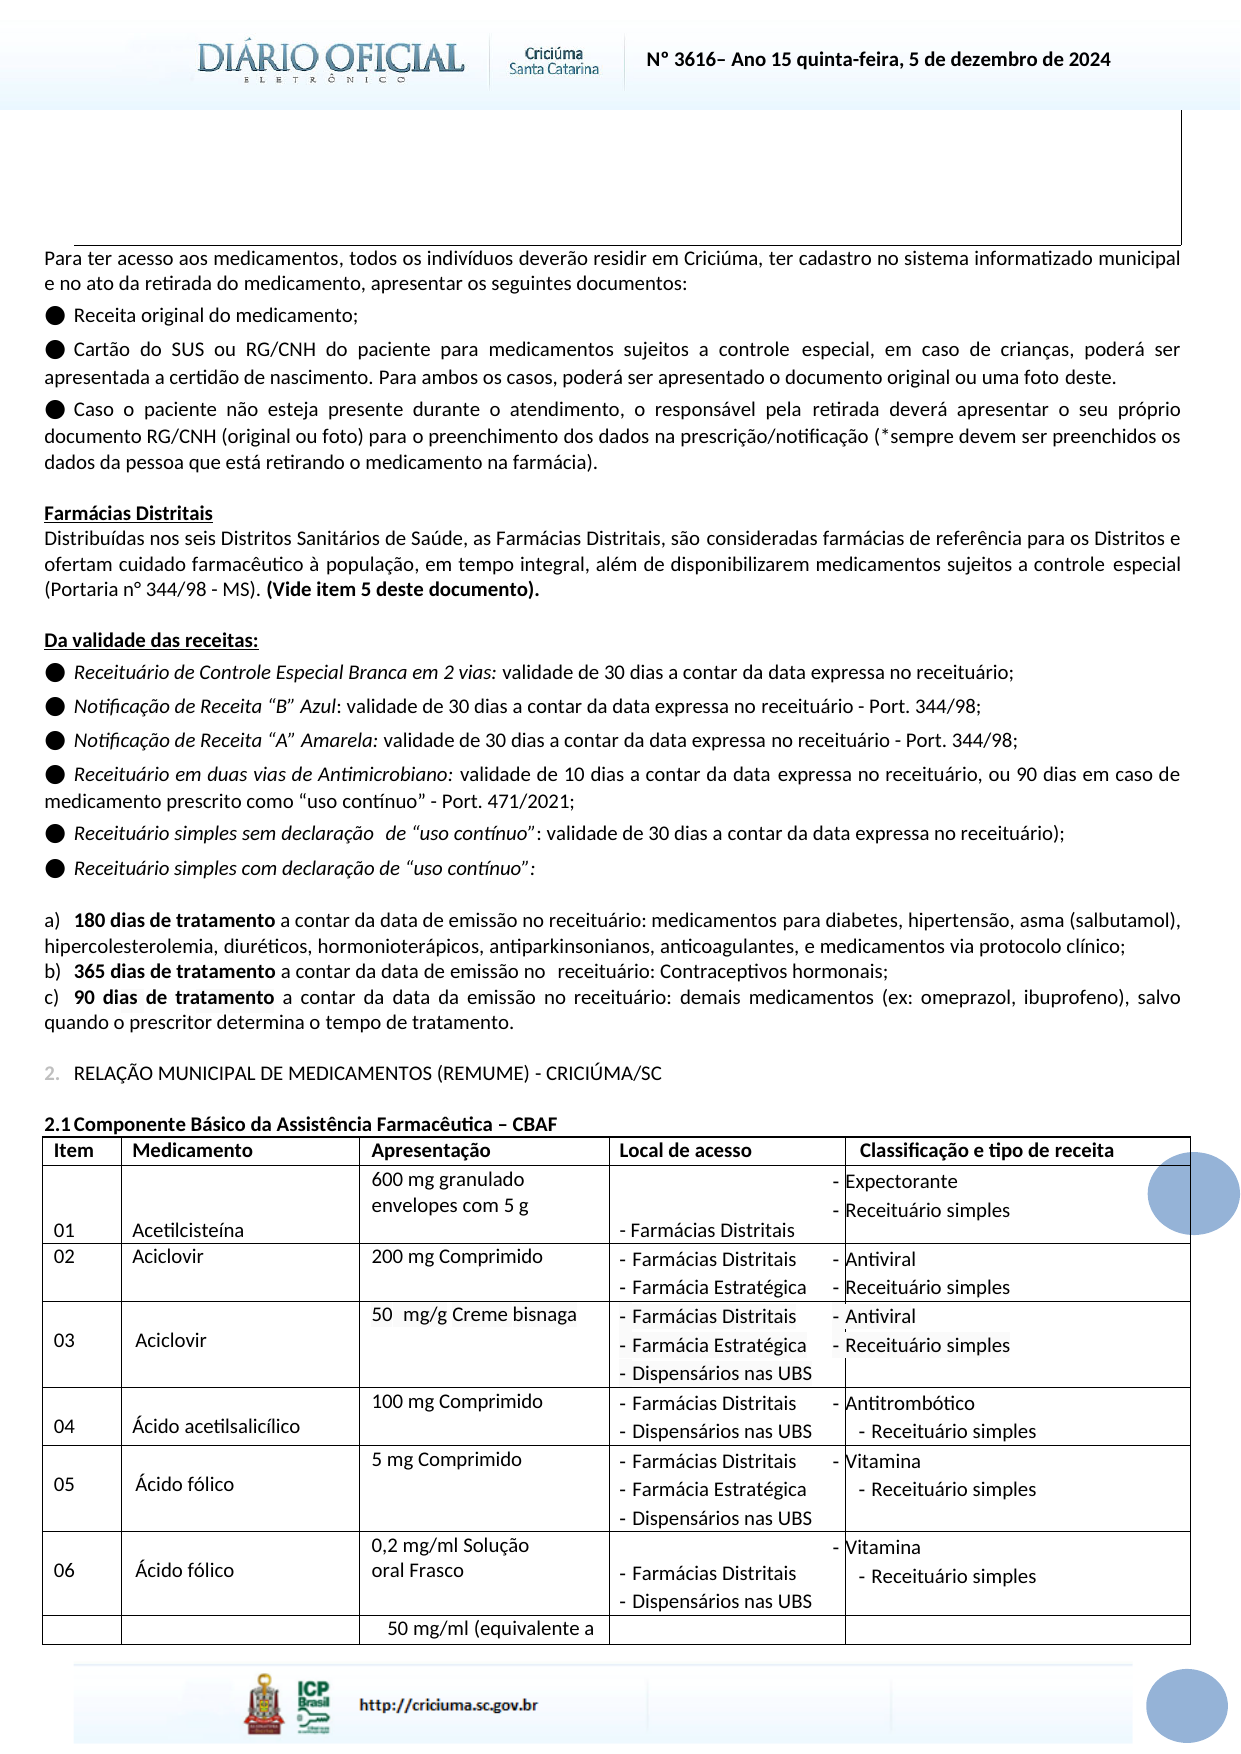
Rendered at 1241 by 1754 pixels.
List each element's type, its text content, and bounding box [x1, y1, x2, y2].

table_cell Aciclovir [122, 1244, 359, 1301]
text Distribuídas nos seis Distritos Sanitários de Saúde, as Farmácias Distritais, são consideradas farmácias de referência para os Distritos e ofertam cuidado farmacêutico à população, em tempo integral, além de disponibilizarem medicamentos sujeitos a controle especial (Portaria n° 344/98 - MS). (Vide item 5 deste documento). [44, 525, 1181, 602]
text Para ter acesso aos medicamentos, todos os indivíduos deverão residir em Criciúma, ter cadastro no sistema informatizado municipal e no ato da retirada do medicamento, apresentar os seguintes documentos: [44, 245, 1181, 296]
list Receituário simples sem declaração de “uso contínuo”: validade de 30 dias a contar da data expressa no receituário); [44, 814, 1181, 848]
table_header Medicamento [122, 1138, 359, 1165]
table_cell Expectorante Receituário simples [846, 1166, 1190, 1243]
table_cell Acetilcisteína [122, 1166, 359, 1243]
list Receita original do medicamento; [44, 296, 1181, 330]
table_cell Vitamina Receituário simples [846, 1446, 1190, 1531]
table_cell 600 mg granulado envelopes com 5 g [360, 1166, 609, 1243]
list 365 dias de tratamento a contar da data de emissão no receituário: Contraceptivos hormonais; [44, 958, 1181, 984]
list Notificação de Receita “B” Azul: validade de 30 dias a contar da data expressa no receituário - Port. 344/98; [44, 686, 1181, 721]
table_cell Ácido fólico [122, 1532, 359, 1614]
table_cell - Farmácias Distritais [610, 1166, 845, 1243]
table_cell Antiviral Receituário simples [846, 1244, 1190, 1301]
table_cell [1191, 1615, 1195, 1644]
text Farmácias Distritais [44, 500, 1181, 525]
table_header Local de acesso [610, 1138, 845, 1165]
table_cell 200 mg Comprimido [360, 1244, 609, 1301]
table_cell 05 [43, 1446, 121, 1531]
table_cell Farmácias Distritais Dispensários nas UBS [610, 1388, 845, 1445]
table_cell Farmácias Distritais Dispensários nas UBS [610, 1532, 845, 1614]
table_cell 50 mg/g Creme bisnaga [360, 1302, 609, 1387]
table_cell Vitamina Receituário simples [846, 1532, 1190, 1614]
list Receituário em duas vias de Antimicrobiano: validade de 10 dias a contar da data expressa no receituário, ou 90 dias em caso de medicamento prescrito como “uso contínuo” - Port. 471/2021; [44, 754, 1181, 814]
table_cell [1191, 1243, 1195, 1301]
list 90 dias de tratamento a contar da data da emissão no receituário: demais medicamentos (ex: omeprazol, ibuprofeno), salvo quando o prescritor determina o tempo de tratamento. [44, 984, 1181, 1035]
table_cell [1191, 1387, 1195, 1445]
table_cell [610, 1616, 845, 1644]
list Componente Básico da Assistência Farmacêutica – CBAF [44, 1111, 1181, 1136]
table_cell 06 [43, 1532, 121, 1614]
table_cell Farmácias Distritais Farmácia Estratégica Dispensários nas UBS [610, 1446, 845, 1531]
table_cell [846, 1616, 1190, 1644]
table_cell 03 [43, 1302, 121, 1387]
table_cell [43, 1616, 121, 1644]
table_cell Ácido acetilsalicílico [122, 1388, 359, 1445]
table_cell Antiviral Receituário simples [846, 1302, 1190, 1387]
table_cell 100 mg Comprimido [360, 1388, 609, 1445]
table_cell 5 mg Comprimido [360, 1446, 609, 1531]
list Cartão do SUS ou RG/CNH do paciente para medicamentos sujeitos a controle especial, em caso de crianças, poderá ser apresentada a certidão de nascimento. Para ambos os casos, poderá ser apresentado o documento original ou uma foto deste. [44, 330, 1181, 389]
list Notificação de Receita “A” Amarela: validade de 30 dias a contar da data expressa no receituário - Port. 344/98; [44, 721, 1181, 754]
table_cell [122, 1616, 359, 1644]
text Da validade das receitas: [44, 627, 1181, 652]
table_cell 0,2 mg/ml Solução oral Frasco [360, 1532, 609, 1614]
table_cell Aciclovir [122, 1302, 359, 1387]
table_cell 50 mg/ml (equivalente a [360, 1616, 609, 1644]
list Caso o paciente não esteja presente durante o atendimento, o responsável pela retirada deverá apresentar o seu próprio documento RG/CNH (original ou foto) para o preenchimento dos dados na prescrição/notificação (*sempre devem ser preenchidos os dados da pessoa que está retirando o medicamento na farmácia). [44, 389, 1181, 474]
table_cell Ácido fólico [122, 1446, 359, 1531]
table_header [1191, 1136, 1195, 1152]
table_cell [1191, 1301, 1195, 1387]
table_cell 02 [43, 1244, 121, 1301]
table_cell 04 [43, 1388, 121, 1445]
table_cell Antitrombótico Receituário simples [846, 1388, 1190, 1445]
table_cell Farmácias Distritais Farmácia Estratégica Dispensários nas UBS [610, 1302, 845, 1387]
list Receituário de Controle Especial Branca em 2 vias: validade de 30 dias a contar da data expressa no receituário; [44, 652, 1181, 686]
list Receituário simples com declaração de “uso contínuo”: [44, 848, 1181, 882]
table_cell 01 [43, 1166, 121, 1243]
table_header Item [43, 1138, 121, 1165]
table_header Classificação e tipo de receita [846, 1138, 1190, 1165]
table_cell Farmácias Distritais Farmácia Estratégica [610, 1244, 845, 1301]
table_cell [1191, 1531, 1195, 1614]
table_cell [1191, 1445, 1195, 1531]
table_header Apresentação [360, 1138, 609, 1165]
list 180 dias de tratamento a contar da data de emissão no receituário: medicamentos para diabetes, hipertensão, asma (salbutamol), hipercolesterolemia, diuréticos, hormonioterápicos, antiparkinsonianos, anticoagulantes, e medicamentos via protocolo clínico; [44, 908, 1181, 958]
list RELAÇÃO MUNICIPAL DE MEDICAMENTOS (REMUME) - CRICIÚMA/SC [44, 1060, 1181, 1086]
